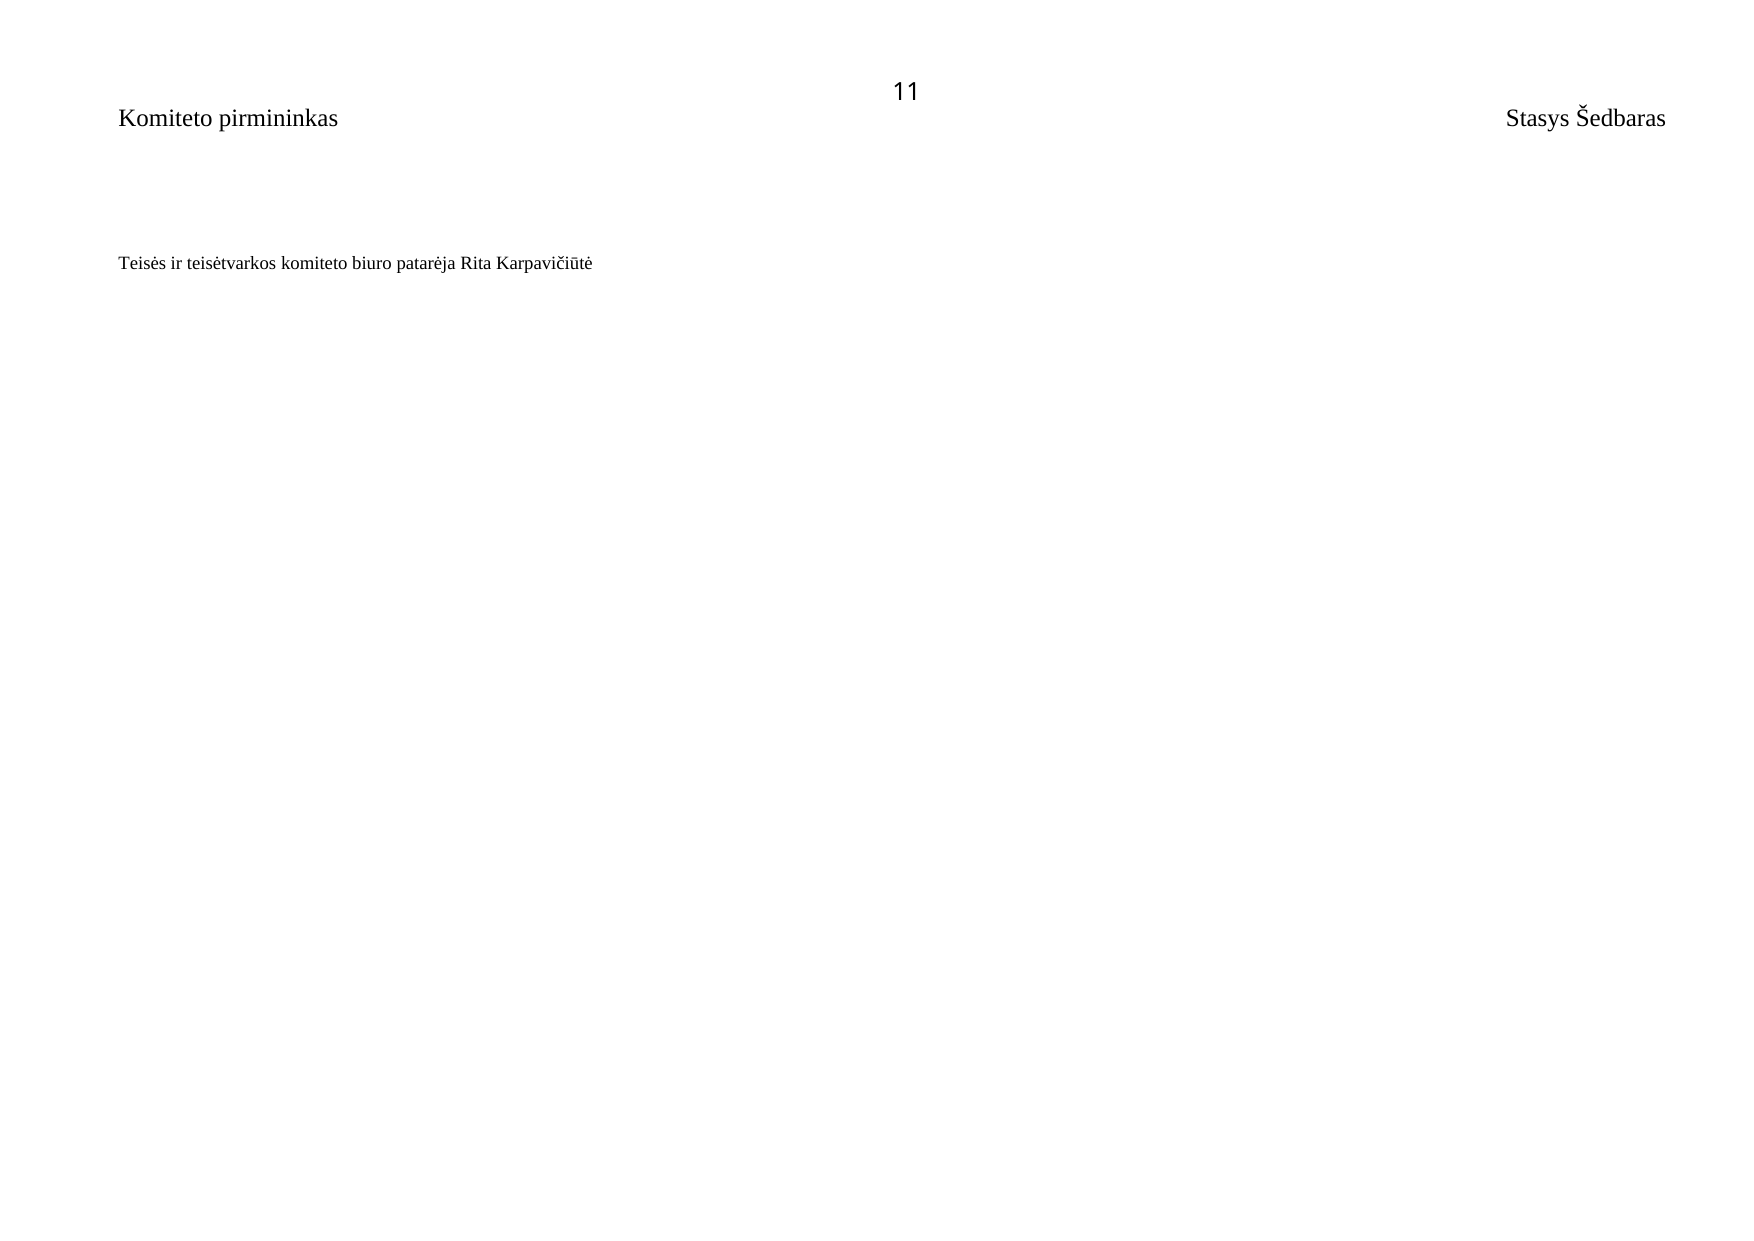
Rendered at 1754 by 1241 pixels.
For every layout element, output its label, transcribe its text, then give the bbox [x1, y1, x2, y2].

text Komiteto pirmininkas (Parašas) Stasys Šedbaras [118, 103, 1695, 131]
text Teisės ir teisėtvarkos komiteto biuro patarėja Rita Karpavičiūtė [118, 252, 1695, 273]
